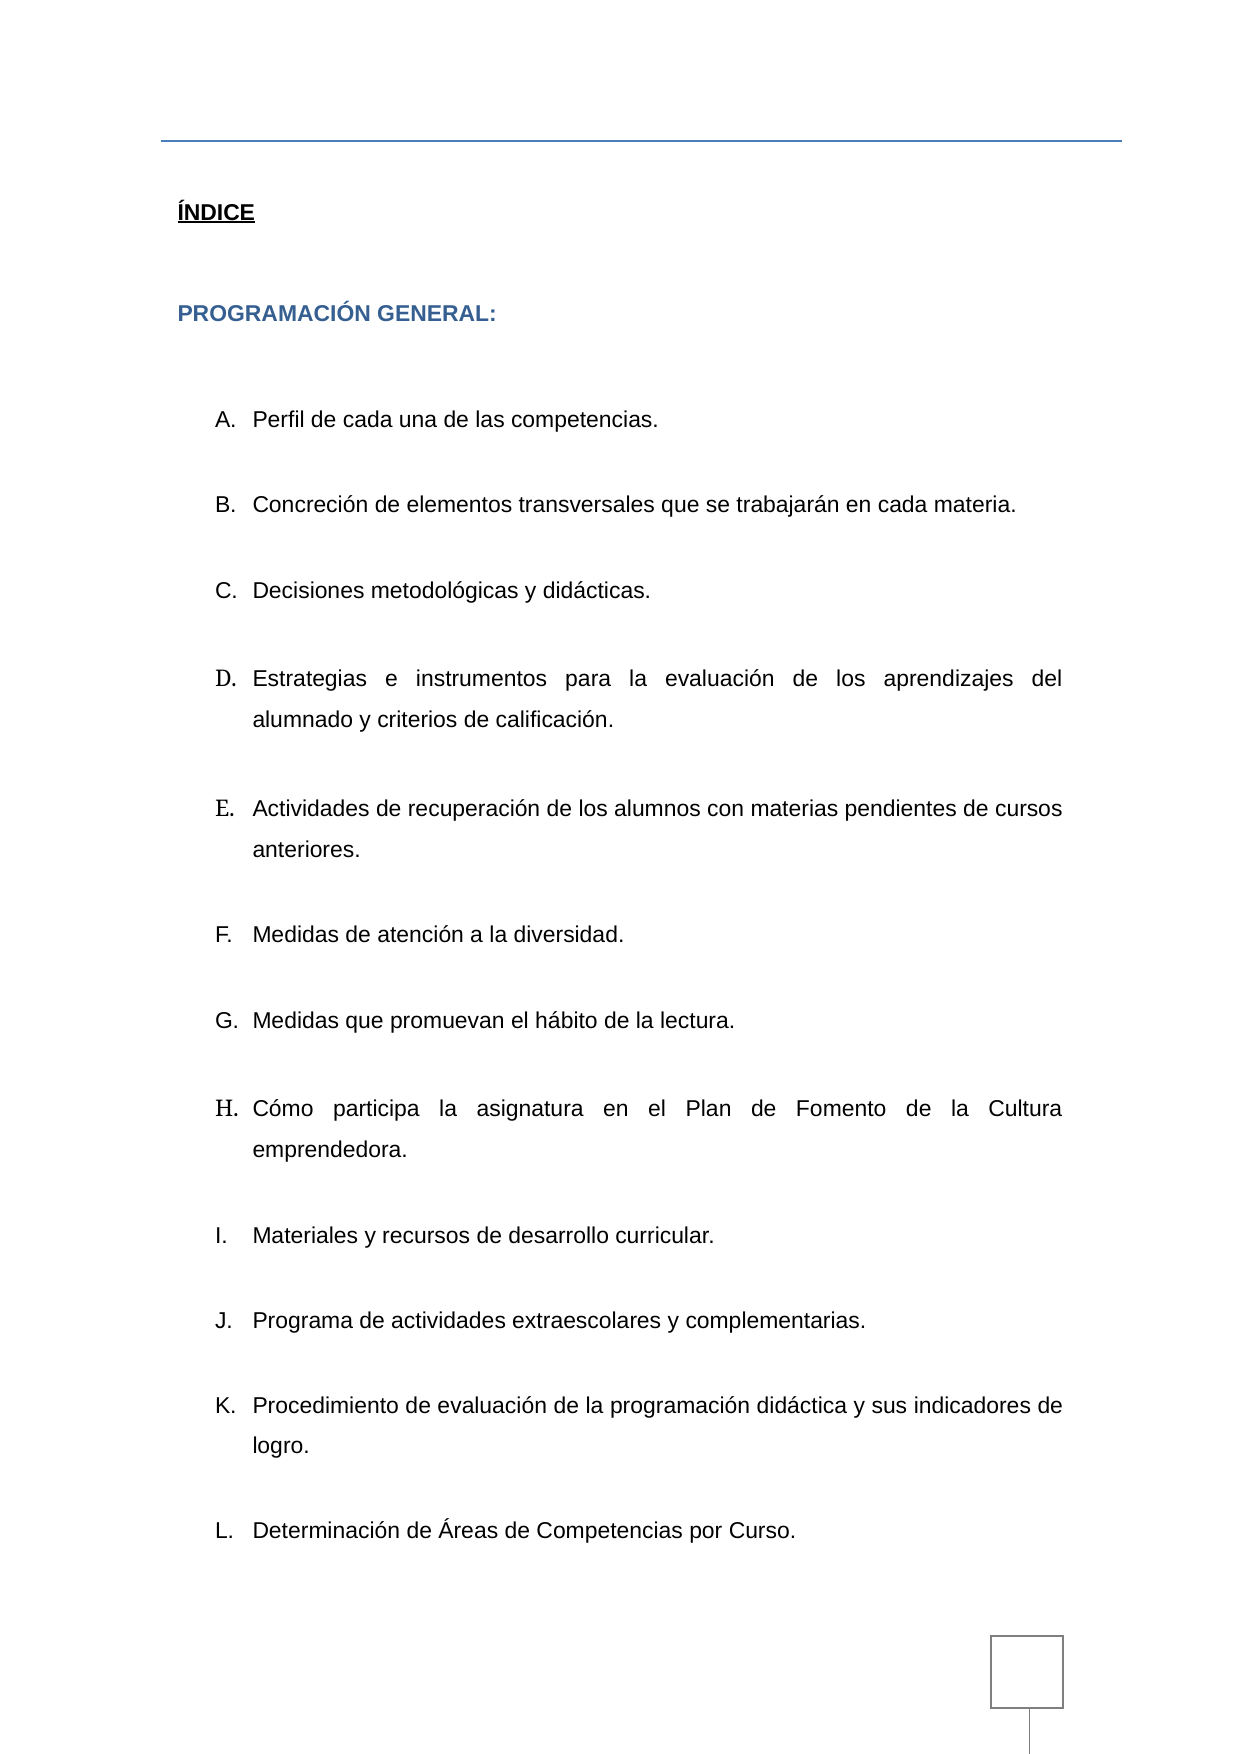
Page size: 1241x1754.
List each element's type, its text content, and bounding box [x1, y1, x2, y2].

list Procedimiento de evaluación de la programación didáctica y sus indicadores de logro. [215, 1392, 1063, 1458]
list Actividades de recuperación de los alumnos con materias pendientes de cursos anteriores. [215, 792, 1063, 862]
list Cómo participa la asignatura en el Plan de Fomento de la Cultura emprendedora. [215, 1092, 1063, 1163]
list Programa de actividades extraescolares y complementarias. [215, 1307, 1063, 1333]
list Medidas de atención a la diversidad. [215, 921, 1063, 948]
list Estrategias e instrumentos para la evaluación de los aprendizajes del alumnado y criterios de calificación. [215, 662, 1063, 733]
list Medidas que promuevan el hábito de la lectura. [215, 1007, 1063, 1033]
list Materiales y recursos de desarrollo curricular. [215, 1222, 1063, 1248]
subtitle PROGRAMACIÓN GENERAL: [177, 300, 1063, 326]
list Decisiones metodológicas y didácticas. [215, 577, 1063, 603]
list Perfil de cada una de las competencias. [215, 406, 1063, 432]
list Concreción de elementos transversales que se trabajarán en cada materia. [215, 491, 1063, 518]
text ÍNDICE [177, 199, 1063, 225]
list Determinación de Áreas de Competencias por Curso. [215, 1517, 1063, 1543]
